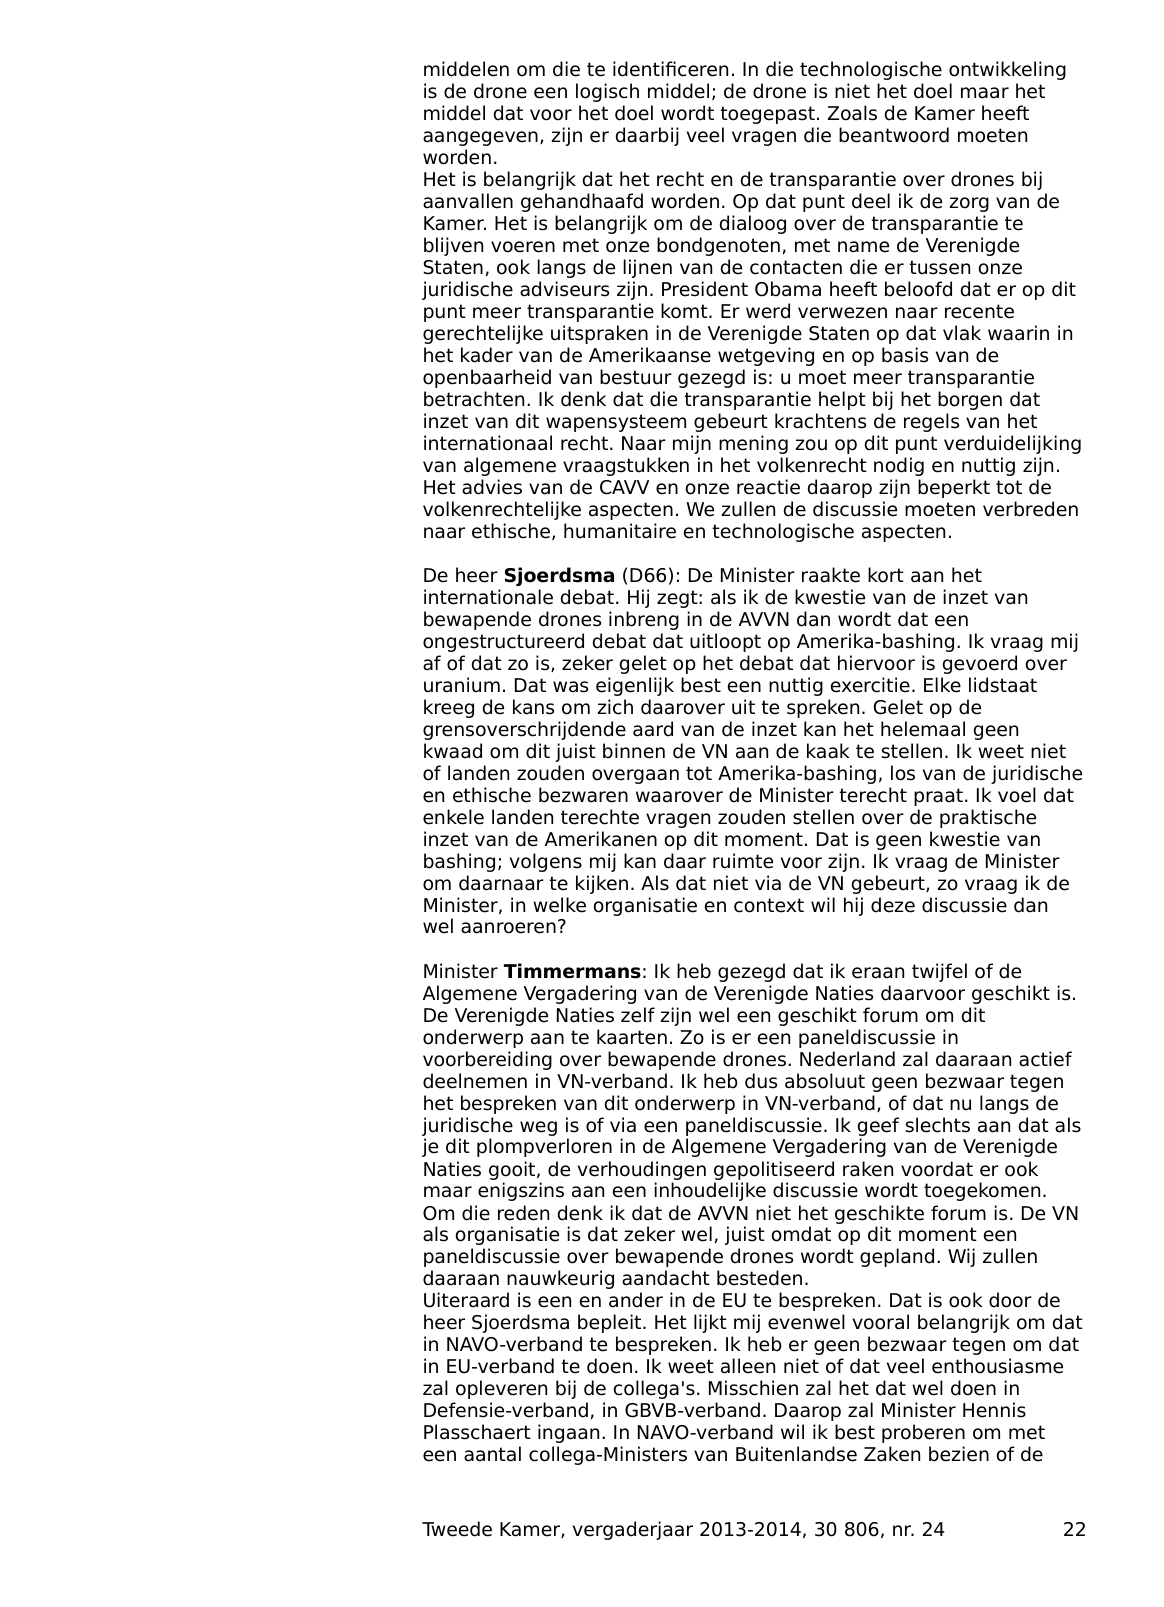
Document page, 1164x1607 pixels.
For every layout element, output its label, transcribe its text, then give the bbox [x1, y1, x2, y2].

text De heer Sjoerdsma (D66): De Minister raakte kort aan het internationale debat. Hij zegt: als ik de kwestie van de inzet van bewapende drones inbreng in de AVVN dan wordt dat een ongestructureerd debat dat uitloopt op Amerika-bashing. Ik vraag mij af of dat zo is, zeker gelet op het debat dat hiervoor is gevoerd over uranium. Dat was eigenlijk best een nuttig exercitie. Elke lidstaat kreeg de kans om zich daarover uit te spreken. Gelet op de grensoverschrijdende aard van de inzet kan het helemaal geen kwaad om dit juist binnen de VN aan de kaak te stellen. Ik weet niet of landen zouden overgaan tot Amerika-bashing, los van de juridische en ethische bezwaren waarover de Minister terecht praat. Ik voel dat enkele landen terechte vragen zouden stellen over de praktische inzet van de Amerikanen op dit moment. Dat is geen kwestie van bashing; volgens mij kan daar ruimte voor zijn. Ik vraag de Minister om daarnaar te kijken. Als dat niet via de VN gebeurt, zo vraag ik de Minister, in welke organisatie en context wil hij deze discussie dan wel aanroeren? [422, 565, 1087, 938]
text Minister Timmermans: Ik heb gezegd dat ik eraan twijfel of de Algemene Vergadering van de Verenigde Naties daarvoor geschikt is. De Verenigde Naties zelf zijn wel een geschikt forum om dit onderwerp aan te kaarten. Zo is er een paneldiscussie in voorbereiding over bewapende drones. Nederland zal daaraan actief deelnemen in VN-verband. Ik heb dus absoluut geen bezwaar tegen het bespreken van dit onderwerp in VN-verband, of dat nu langs de juridische weg is of via een paneldiscussie. Ik geef slechts aan dat als je dit plompverloren in de Algemene Vergadering van de Verenigde Naties gooit, de verhoudingen gepolitiseerd raken voordat er ook maar enigszins aan een inhoudelijke discussie wordt toegekomen. Om die reden denk ik dat de AVVN niet het geschikte forum is. De VN als organisatie is dat zeker wel, juist omdat op dit moment een paneldiscussie over bewapende drones wordt gepland. Wij zullen daaraan nauwkeurig aandacht besteden. [422, 961, 1087, 1290]
text Het is belangrijk dat het recht en de transparantie over drones bij aanvallen gehandhaafd worden. Op dat punt deel ik de zorg van de Kamer. Het is belangrijk om de dialoog over de transparantie te blijven voeren met onze bondgenoten, met name de Verenigde Staten, ook langs de lijnen van de contacten die er tussen onze juridische adviseurs zijn. President Obama heeft beloofd dat er op dit punt meer transparantie komt. Er werd verwezen naar recente gerechtelijke uitspraken in de Verenigde Staten op dat vlak waarin in het kader van de Amerikaanse wetgeving en op basis van de openbaarheid van bestuur gezegd is: u moet meer transparantie betrachten. Ik denk dat die transparantie helpt bij het borgen dat inzet van dit wapensysteem gebeurt krachtens de regels van het internationaal recht. Naar mijn mening zou op dit punt verduidelijking van algemene vraagstukken in het volkenrecht nodig en nuttig zijn. [422, 169, 1087, 477]
text Uiteraard is een en ander in de EU te bespreken. Dat is ook door de heer Sjoerdsma bepleit. Het lijkt mij evenwel vooral belangrijk om dat in NAVO-verband te bespreken. Ik heb er geen bezwaar tegen om dat in EU-verband te doen. Ik weet alleen niet of dat veel enthousiasme zal opleveren bij de collega's. Misschien zal het dat wel doen in Defensie-verband, in GBVB-verband. Daarop zal Minister Hennis Plasschaert ingaan. In NAVO-verband wil ik best proberen om met een aantal collega-Ministers van Buitenlandse Zaken bezien of de [422, 1290, 1087, 1466]
text Het advies van de CAVV en onze reactie daarop zijn beperkt tot de volkenrechtelijke aspecten. We zullen de discussie moeten verbreden naar ethische, humanitaire en technologische aspecten. [422, 477, 1087, 543]
text middelen om die te identificeren. In die technologische ontwikkeling is de drone een logisch middel; de drone is niet het doel maar het middel dat voor het doel wordt toegepast. Zoals de Kamer heeft aangegeven, zijn er daarbij veel vragen die beantwoord moeten worden. [422, 59, 1087, 169]
